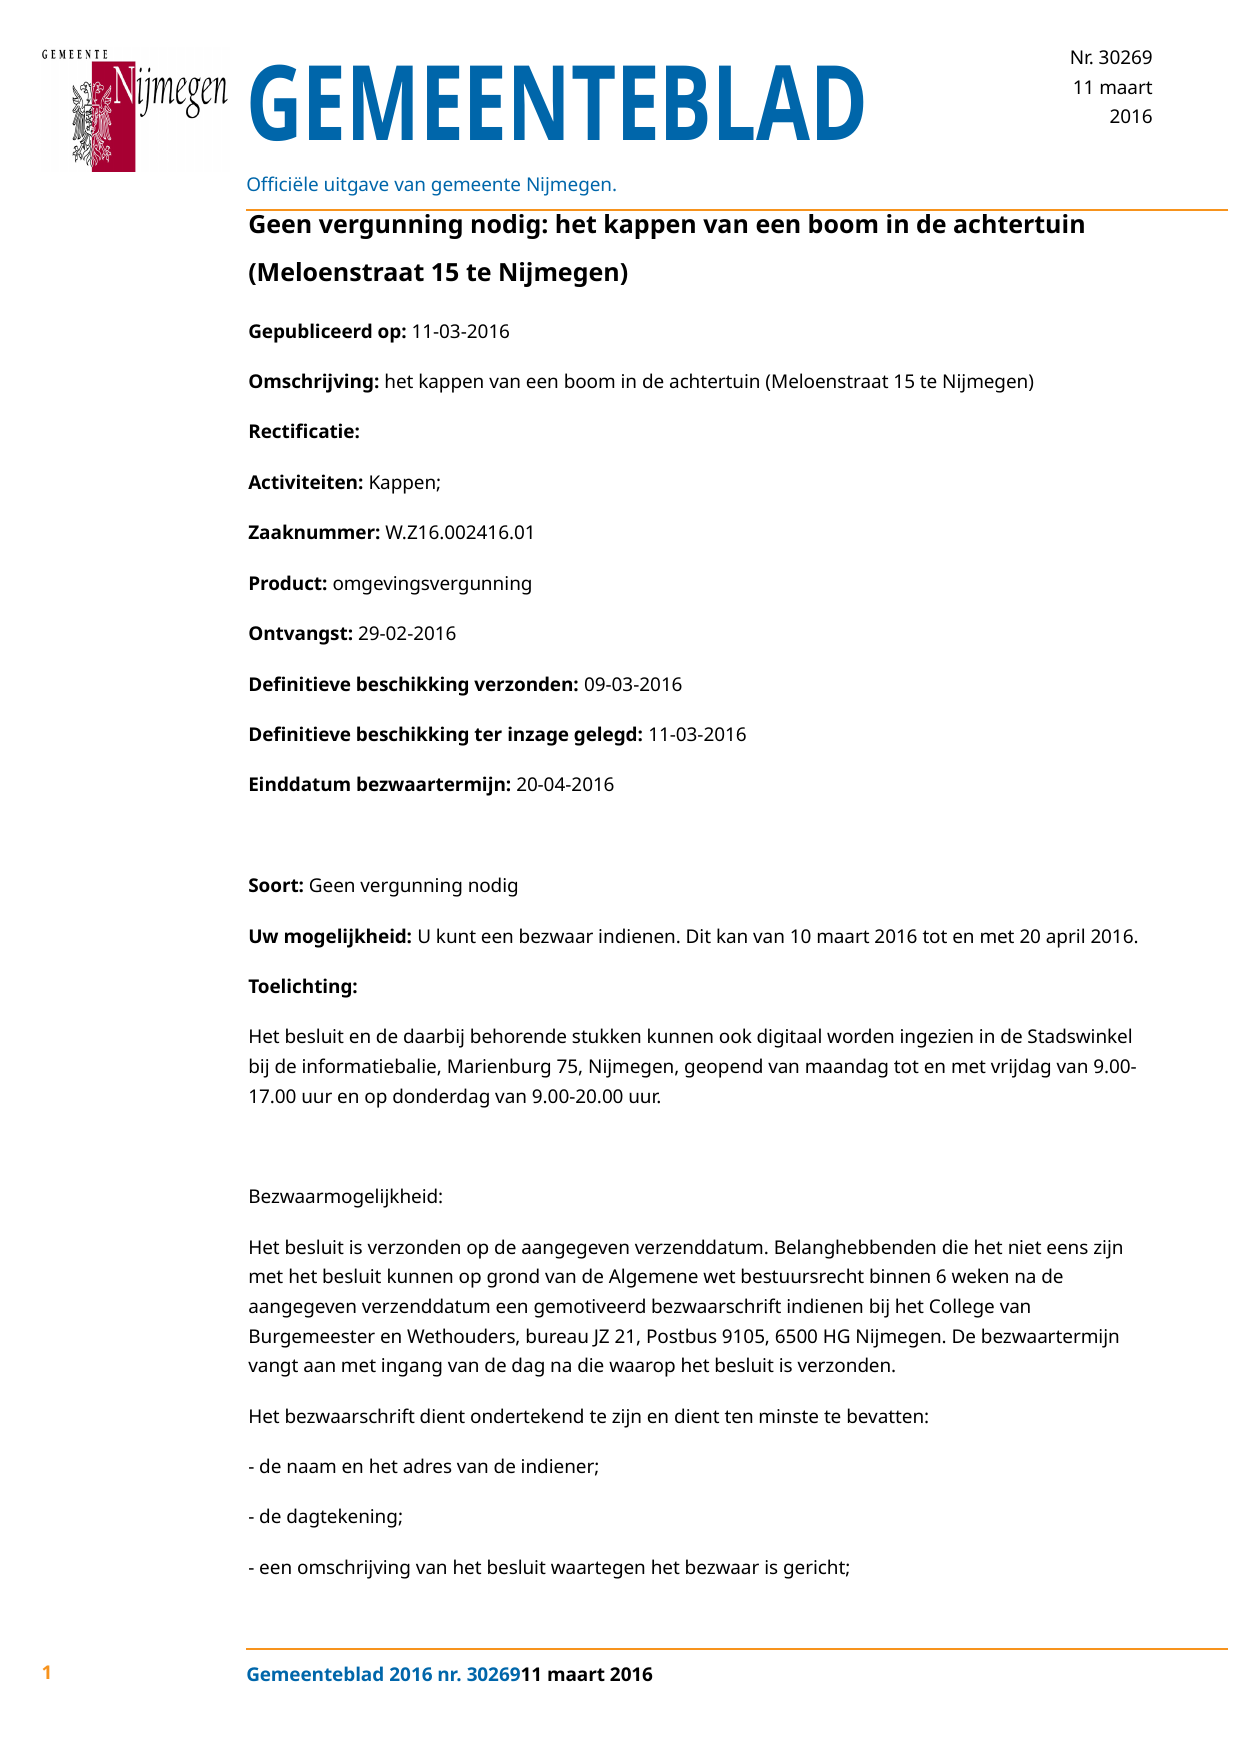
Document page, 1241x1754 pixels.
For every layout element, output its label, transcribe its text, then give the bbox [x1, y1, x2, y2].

text Soort: Geen vergunning nodig [248, 872, 1152, 898]
text Het besluit is verzonden op de aangegeven verzenddatum. Belanghebbenden die het niet eens zijn met het besluit kunnen op grond van de Algemene wet bestuursrecht binnen 6 weken na de aangegeven verzenddatum een gemotiveerd bezwaarschrift indienen bij het College van Burgemeester en Wethouders, bureau JZ 21, Postbus 9105, 6500 HG Nijmegen. De bezwaartermijn vangt aan met ingang van de dag na die waarop het besluit is verzonden. [248, 1234, 1152, 1378]
text Einddatum bezwaartermijn: 20-04-2016 [248, 772, 1152, 797]
text Gepubliceerd op: 11-03-2016 [248, 318, 1152, 344]
text Uw mogelijkheid: U kunt een bezwaar indienen. Dit kan van 10 maart 2016 tot en met 20 april 2016. [248, 923, 1152, 949]
text Toelichting: [248, 973, 1152, 999]
text Bezwaarmogelijkheid: [248, 1184, 1152, 1209]
text Het bezwaarschrift dient ondertekend te zijn en dient ten minste te bevatten: [248, 1403, 1152, 1429]
text Omschrijving: het kappen van een boom in de achtertuin (Meloenstraat 15 te Nijmegen) [248, 368, 1152, 394]
text Geen vergunning nodig: het kappen van een boom in de achtertuin (Meloenstraat 15 te Nijmegen) [248, 211, 1152, 288]
text - de naam en het adres van de indiener; [248, 1453, 1152, 1479]
text Activiteiten: Kappen; [248, 469, 1152, 495]
text Definitieve beschikking verzonden: 09-03-2016 [248, 671, 1152, 697]
text - de dagtekening; [248, 1504, 1152, 1529]
text Ontvangst: 29-02-2016 [248, 620, 1152, 646]
text Zaaknummer: W.Z16.002416.01 [248, 519, 1152, 545]
text Product: omgevingsvergunning [248, 570, 1152, 596]
text Het besluit en de daarbij behorende stukken kunnen ook digitaal worden ingezien in de Stadswinkel bij de informatiebalie, Marienburg 75, Nijmegen, geopend van maandag tot en met vrijdag van 9.00-17.00 uur en op donderdag van 9.00-20.00 uur. [248, 1024, 1152, 1109]
picture [41, 47, 231, 172]
text Rectificatie: [248, 419, 1152, 444]
text - een omschrijving van het besluit waartegen het bezwaar is gericht; [248, 1554, 1152, 1580]
text Definitieve beschikking ter inzage gelegd: 11-03-2016 [248, 721, 1152, 747]
